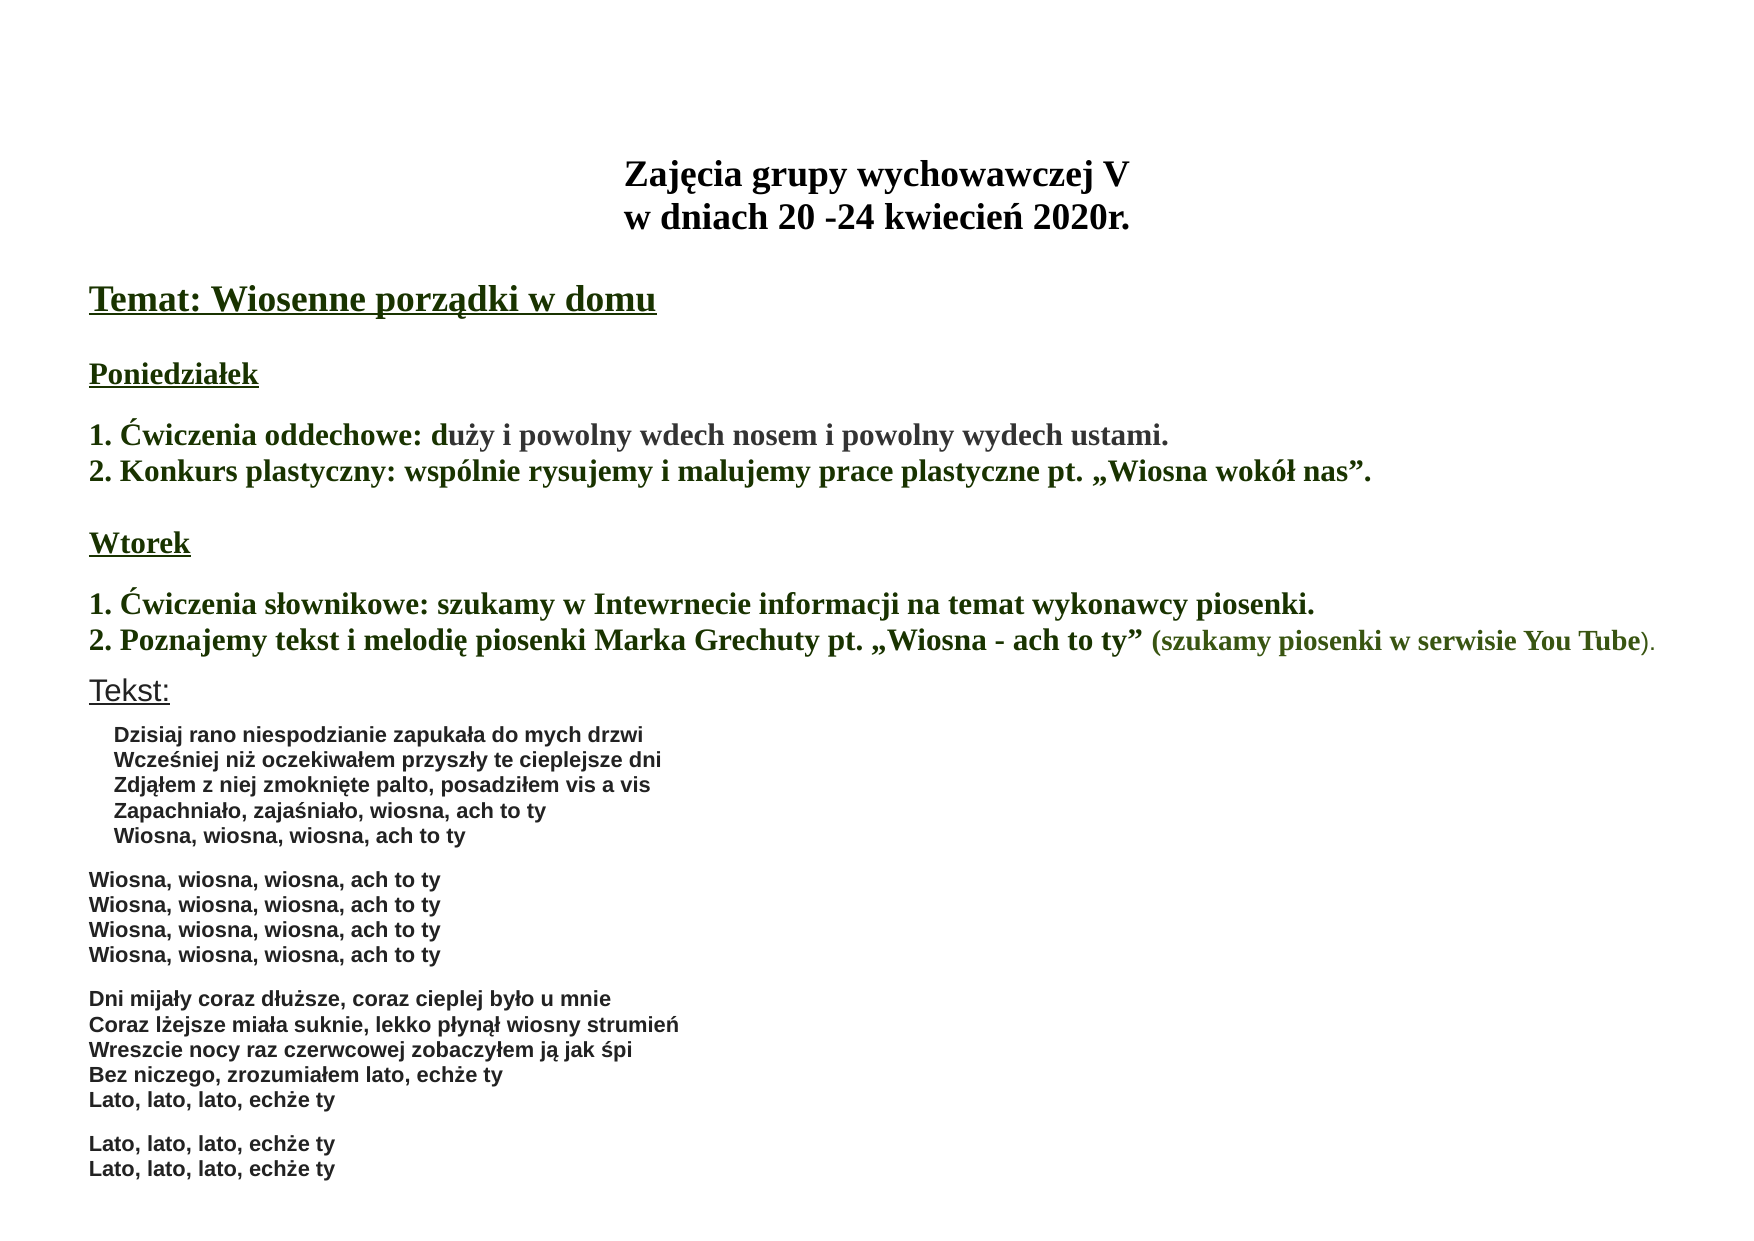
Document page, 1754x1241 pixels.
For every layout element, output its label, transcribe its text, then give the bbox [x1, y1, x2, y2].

text Poniedziałek [88, 355, 1665, 391]
text Dzisiaj rano niespodzianie zapukała do mych drzwi Wcześniej niż oczekiwałem przyszły te cieplejsze dni Zdjąłem z niej zmoknięte palto, posadziłem vis a vis Zapachniało, zajaśniało, wiosna, ach to ty Wiosna, wiosna, wiosna, ach to ty [113, 722, 1640, 848]
text w dniach 20 -24 kwiecień 2020r. [88, 195, 1665, 238]
text 1. Ćwiczenia słownikowe: szukamy w Intewrnecie informacji na temat wykonawcy piosenki. [88, 585, 1665, 621]
text 2. Konkurs plastyczny: wspólnie rysujemy i malujemy prace plastyczne pt. „Wiosna wokół nas”. [88, 452, 1665, 488]
text Temat: Wiosenne porządki w domu [88, 276, 1665, 319]
text 1. Ćwiczenia oddechowe: duży i powolny wdech nosem i powolny wydech ustami. [88, 416, 1665, 452]
text Lato, lato, lato, echże ty Lato, lato, lato, echże ty [88, 1131, 1665, 1182]
text 2. Poznajemy tekst i melodię piosenki Marka Grechuty pt. „Wiosna - ach to ty” (szukamy piosenki w serwisie You Tube). [88, 621, 1665, 657]
text Dni mijały coraz dłuższe, coraz cieplej było u mnie Coraz lżejsze miała suknie, lekko płynął wiosny strumień Wreszcie nocy raz czerwcowej zobaczyłem ją jak śpi Bez niczego, zrozumiałem lato, echże ty Lato, lato, lato, echże ty [88, 986, 1665, 1112]
text Wiosna, wiosna, wiosna, ach to ty Wiosna, wiosna, wiosna, ach to ty Wiosna, wiosna, wiosna, ach to ty Wiosna, wiosna, wiosna, ach to ty [88, 867, 1665, 968]
text Tekst: [88, 672, 1665, 708]
text Wtorek [88, 524, 1665, 560]
text Zajęcia grupy wychowawczej V [88, 152, 1665, 195]
